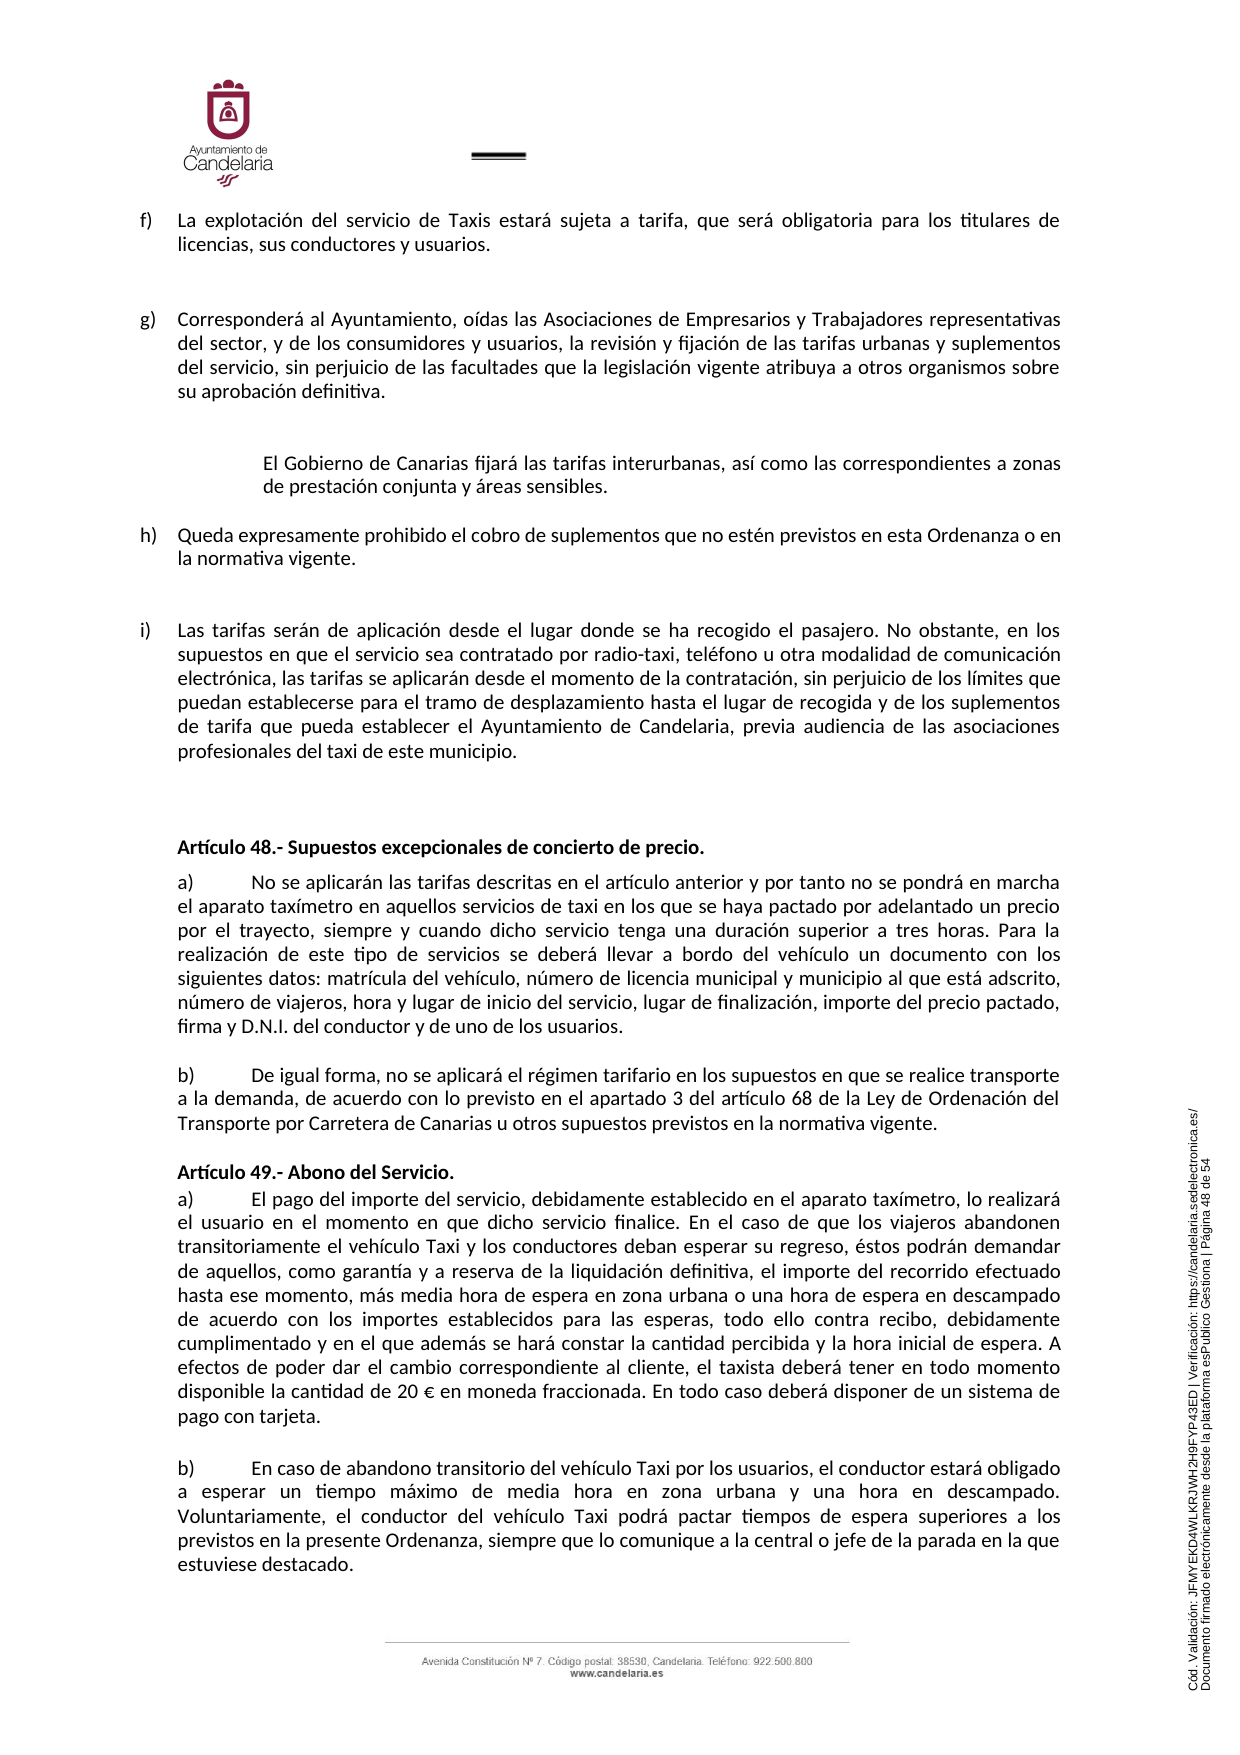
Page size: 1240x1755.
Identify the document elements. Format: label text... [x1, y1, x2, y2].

text El Gobierno de Canarias fijará las tarifas interurbanas, así como las correspondientes a zonas de prestación conjunta y áreas sensibles. [263, 451, 1062, 499]
text Artículo 49.- Abono del Servicio. [177, 1159, 1063, 1184]
text Artículo 48.- Supuestos excepcionales de concierto de precio. [177, 834, 1063, 860]
list Corresponderá al Ayuntamiento, oídas las Asociaciones de Empresarios y Trabajadores representativas del sector, y de los consumidores y usuarios, la revisión y fijación de las tarifas urbanas y suplementos del servicio, sin perjuicio de las facultades que la legislación vigente atribuya a otros organismos sobre su aprobación definitiva. [140, 307, 1062, 404]
list No se aplicarán las tarifas descritas en el artículo anterior y por tanto no se pondrá en marcha el aparato taxímetro en aquellos servicios de taxi en los que se haya pactado por adelantado un precio por el trayecto, siempre y cuando dicho servicio tenga una duración superior a tres horas. Para la realización de este tipo de servicios se deberá llevar a bordo del vehículo un documento con los siguientes datos: matrícula del vehículo, número de licencia municipal y municipio al que está adscrito, número de viajeros, hora y lugar de inicio del servicio, lugar de finalización, importe del precio pactado, firma y D.N.I. del conductor y de uno de los usuarios. [177, 870, 1062, 1039]
list La explotación del servicio de Taxis estará sujeta a tarifa, que será obligatoria para los titulares de licencias, sus conductores y usuarios. [140, 208, 1062, 256]
list El pago del importe del servicio, debidamente establecido en el aparato taxímetro, lo realizará el usuario en el momento en que dicho servicio finalice. En el caso de que los viajeros abandonen transitoriamente el vehículo Taxi y los conductores deban esperar su regreso, éstos podrán demandar de aquellos, como garantía y a reserva de la liquidación definitiva, el importe del recorrido efectuado hasta ese momento, más media hora de espera en zona urbana o una hora de espera en descampado de acuerdo con los importes establecidos para las esperas, todo ello contra recibo, debidamente cumplimentado y en el que además se hará constar la cantidad percibida y la hora inicial de espera. A efectos de poder dar el cambio correspondiente al cliente, el taxista deberá tener en todo momento disponible la cantidad de 20 € en moneda fraccionada. En todo caso deberá disponer de un sistema de pago con tarjeta. [177, 1187, 1062, 1428]
list Queda expresamente prohibido el cobro de suplementos que no estén previstos en esta Ordenanza o en la normativa vigente. [140, 523, 1062, 571]
list En caso de abandono transitorio del vehículo Taxi por los usuarios, el conductor estará obligado a esperar un tiempo máximo de media hora en zona urbana y una hora en descampado. Voluntariamente, el conductor del vehículo Taxi podrá pactar tiempos de espera superiores a los previstos en la presente Ordenanza, siempre que lo comunique a la central o jefe de la parada en la que estuviese destacado. [177, 1456, 1062, 1577]
list De igual forma, no se aplicará el régimen tarifario en los supuestos en que se realice transporte a la demanda, de acuerdo con lo previsto en el apartado 3 del artículo 68 de la Ley de Ordenación del Transporte por Carretera de Canarias u otros supuestos previstos en la normativa vigente. [177, 1063, 1062, 1135]
list Las tarifas serán de aplicación desde el lugar donde se ha recogido el pasajero. No obstante, en los supuestos en que el servicio sea contratado por radio-taxi, teléfono u otra modalidad de comunicación electrónica, las tarifas se aplicarán desde el momento de la contratación, sin perjuicio de los límites que puedan establecerse para el tramo de desplazamiento hasta el lugar de recogida y de los suplementos de tarifa que pueda establecer el Ayuntamiento de Candelaria, previa audiencia de las asociaciones profesionales del taxi de este municipio. [140, 618, 1062, 763]
